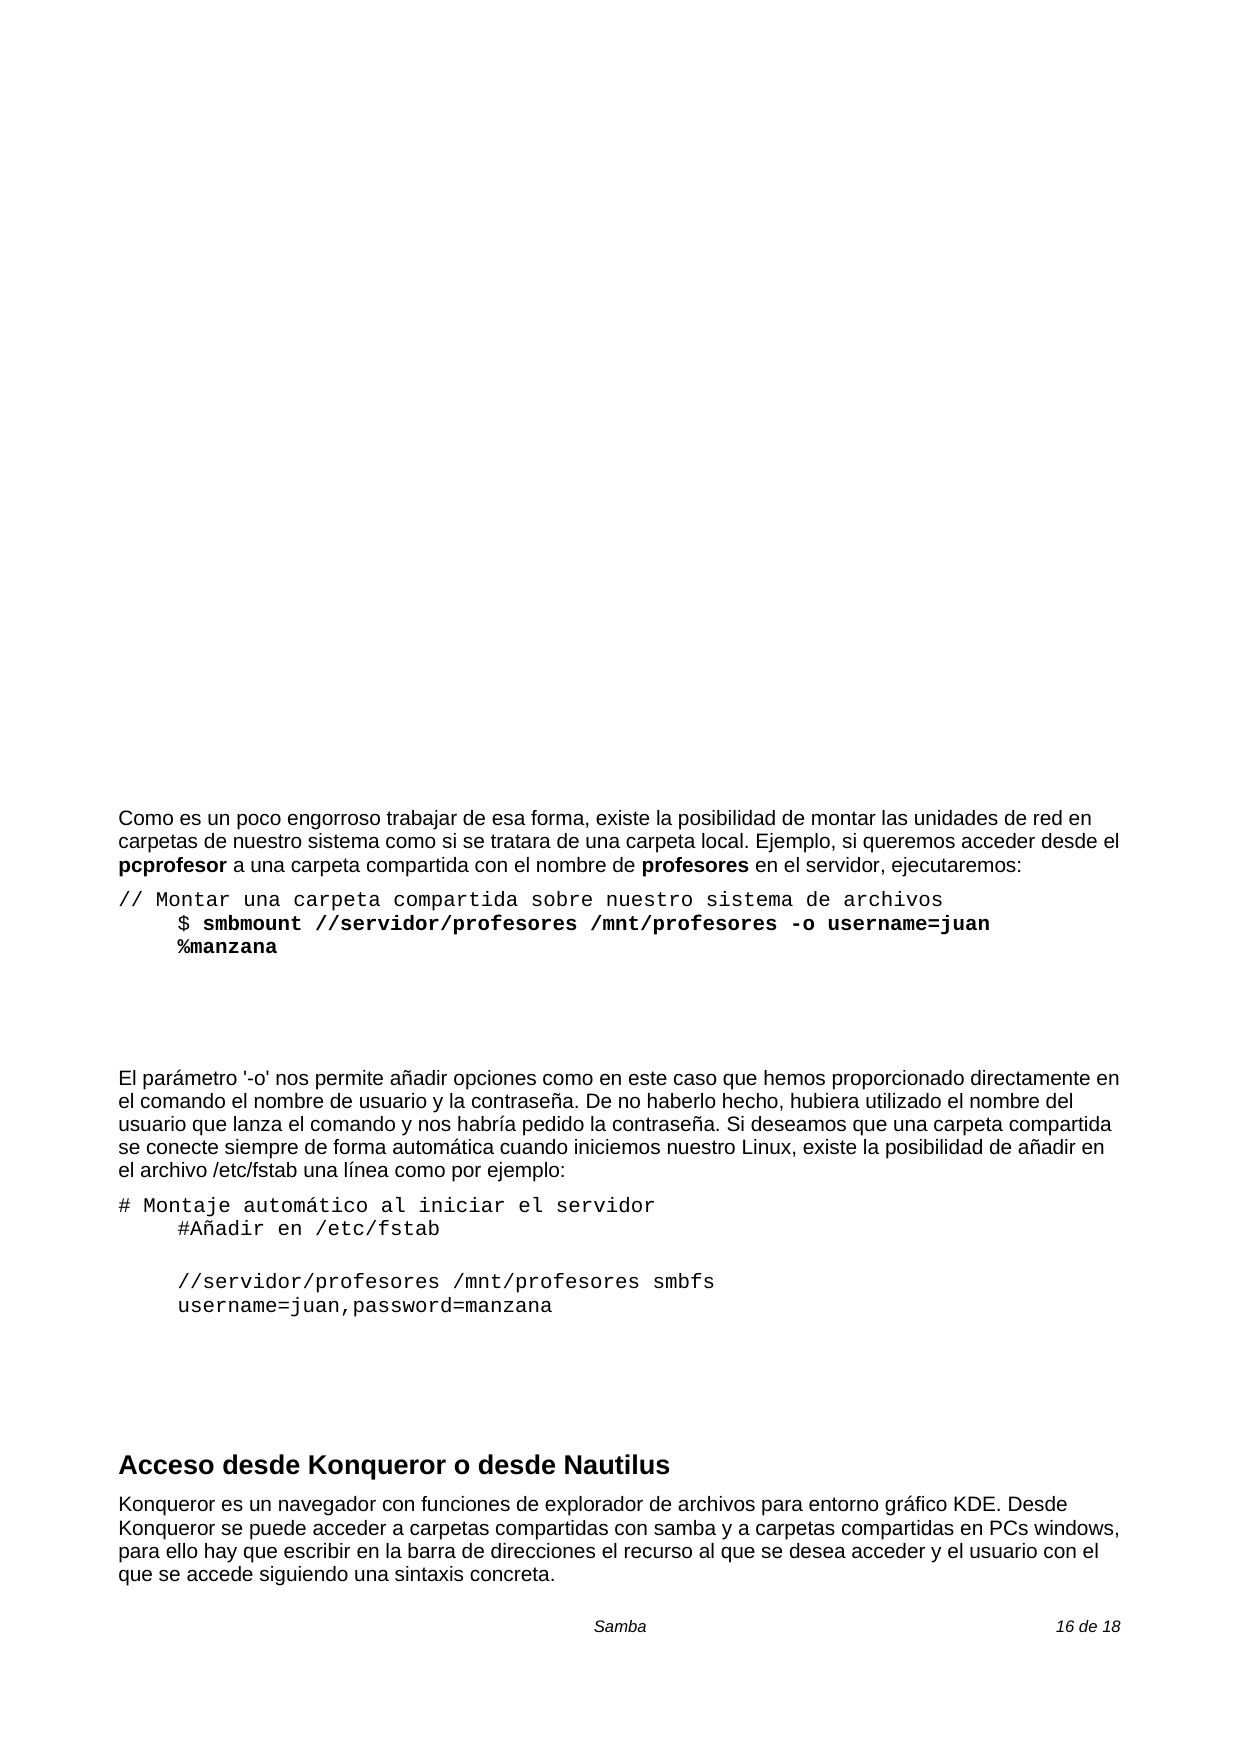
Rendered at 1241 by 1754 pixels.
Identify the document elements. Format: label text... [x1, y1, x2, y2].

text # Montaje automático al iniciar el servidor [118, 1195, 1122, 1218]
text Konqueror es un navegador con funciones de explorador de archivos para entorno gráfico KDE. Desde Konqueror se puede acceder a carpetas compartidas con samba y a carpetas compartidas en PCs windows, para ello hay que escribir en la barra de direcciones el recurso al que se desea acceder y el usuario con el que se accede siguiendo una sintaxis concreta. [118, 1493, 1122, 1586]
text #Añadir en /etc/fstab [177, 1218, 1063, 1242]
text // Montar una carpeta compartida sobre nuestro sistema de archivos [118, 889, 1122, 913]
subtitle Acceso desde Konqueror o desde Nautilus [118, 1450, 1122, 1480]
text El parámetro '-o' nos permite añadir opciones como en este caso que hemos proporcionado directamente en el comando el nombre de usuario y la contraseña. De no haberlo hecho, hubiera utilizado el nombre del usuario que lanza el comando y nos habría pedido la contraseña. Si deseamos que una carpeta compartida se conecte siempre de forma automática cuando iniciemos nuestro Linux, existe la posibilidad de añadir en el archivo /etc/fstab una línea como por ejemplo: [118, 1066, 1122, 1182]
text Como es un poco engorroso trabajar de esa forma, existe la posibilidad de montar las unidades de red en carpetas de nuestro sistema como si se tratara de una carpeta local. Ejemplo, si queremos acceder desde el pcprofesor a una carpeta compartida con el nombre de profesores en el servidor, ejecutaremos: [118, 807, 1122, 876]
text $ smbmount //servidor/profesores /mnt/profesores -o username=juan%manzana [177, 913, 1063, 960]
text //servidor/profesores /mnt/profesores smbfs username=juan,password=manzana [177, 1272, 1063, 1319]
